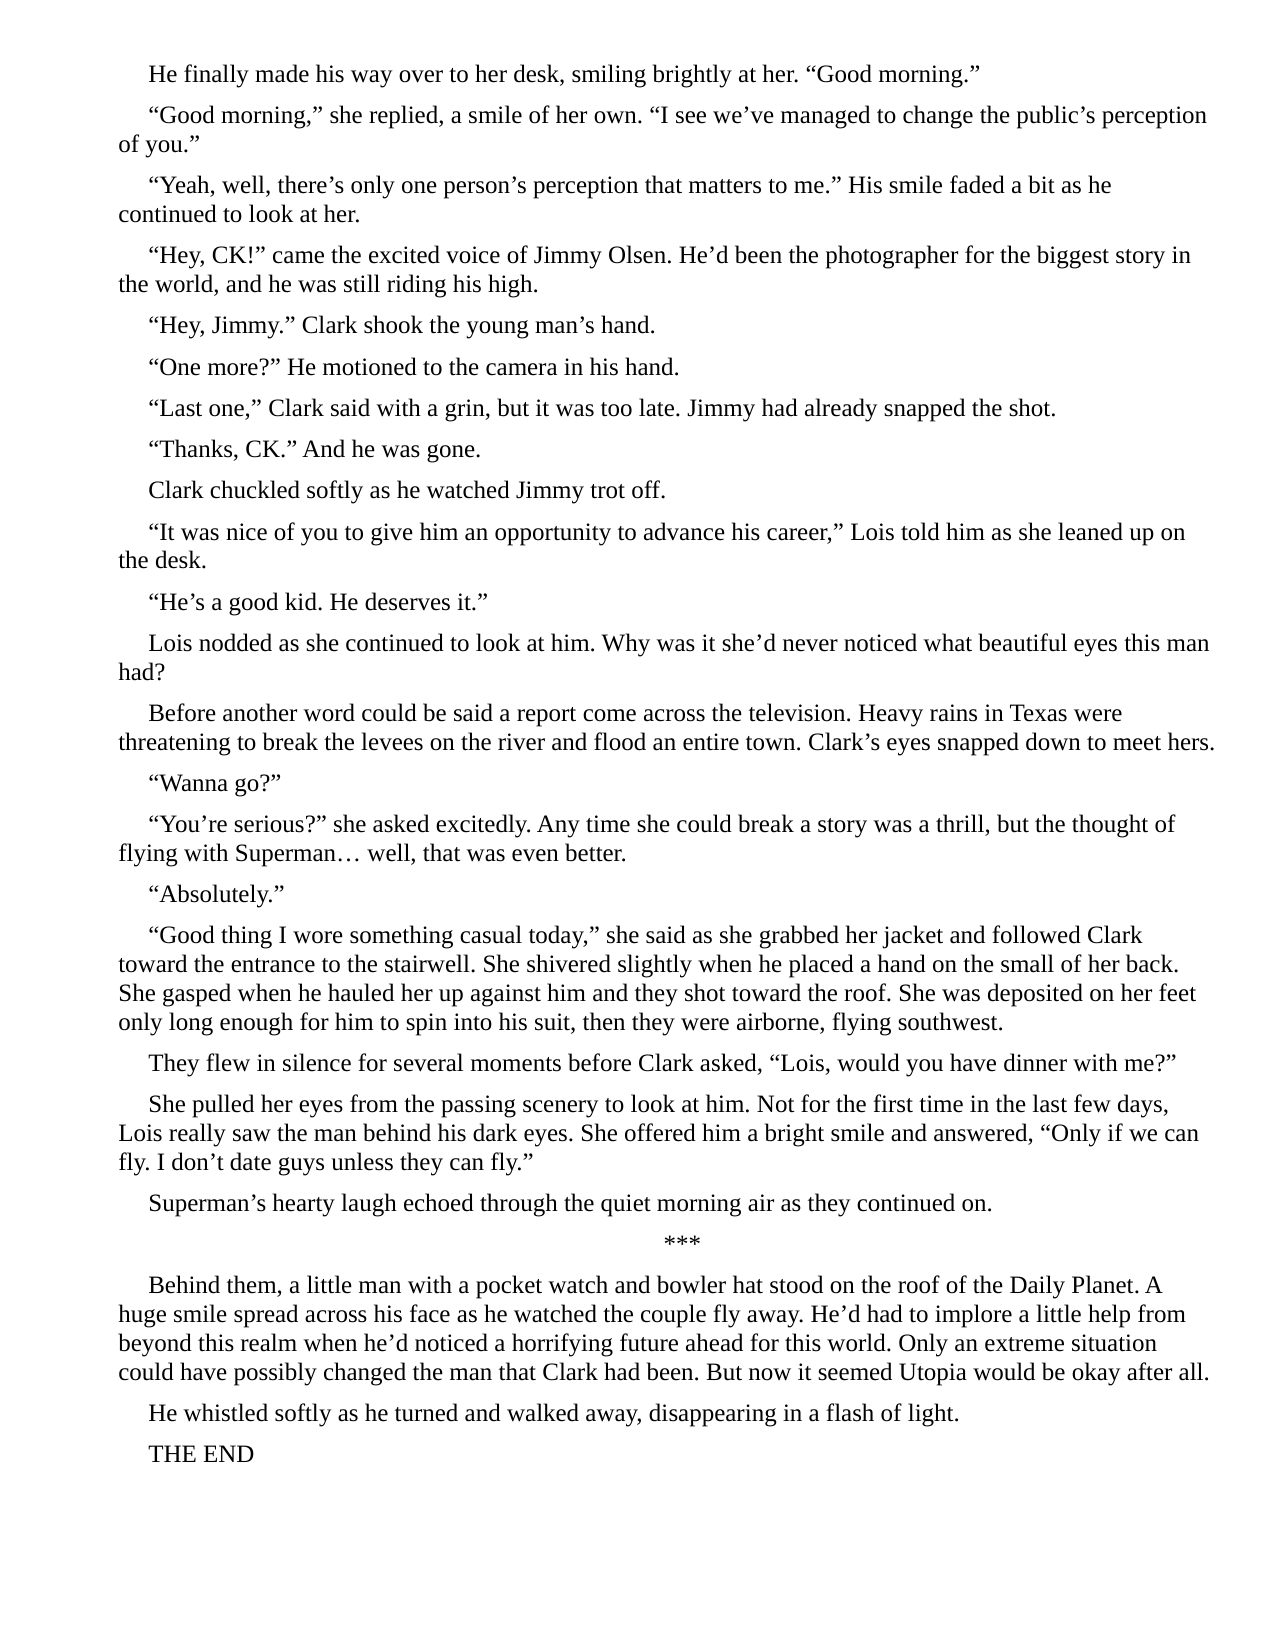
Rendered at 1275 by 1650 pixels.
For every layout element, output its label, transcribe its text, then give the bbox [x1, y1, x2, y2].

text “Absolutely.” [118, 879, 1216, 908]
text “Wanna go?” [118, 768, 1216, 797]
text “It was nice of you to give him an opportunity to advance his career,” Lois told him as she leaned up on the desk. [118, 517, 1216, 574]
text “Hey, CK!” came the excited voice of Jimmy Olsen. He’d been the photographer for the biggest story in the world, and he was still riding his high. [118, 240, 1216, 298]
text He finally made his way over to her desk, smiling brightly at her. “Good morning.” [118, 59, 1216, 88]
text “Good morning,” she replied, a smile of her own. “I see we’ve managed to change the public’s perception of you.” [118, 100, 1216, 158]
text “Last one,” Clark said with a grin, but it was too late. Jimmy had already snapped the shot. [118, 393, 1216, 422]
text “Yeah, well, there’s only one person’s perception that matters to me.” His smile faded a bit as he continued to look at her. [118, 170, 1216, 228]
text Before another word could be said a report come across the television. Heavy rains in Texas were threatening to break the levees on the river and flood an entire town. Clark’s eyes snapped down to meet hers. [118, 698, 1216, 755]
text They flew in silence for several moments before Clark asked, “Lois, would you have dinner with me?” [118, 1048, 1216, 1077]
text Clark chuckled softly as he watched Jimmy trot off. [118, 475, 1216, 504]
text “You’re serious?” she asked excitedly. Any time she could break a story was a thrill, but the thought of flying with Superman… well, that was even better. [118, 809, 1216, 867]
text Behind them, a little man with a pocket watch and bowler hat stood on the roof of the Daily Planet. A huge smile spread across his face as he watched the couple fly away. He’d had to implore a little help from beyond this realm when he’d noticed a horrifying future ahead for this world. Only an extreme situation could have possibly changed the man that Clark had been. But now it seemed Utopia would be okay after all. [118, 1270, 1216, 1385]
text “Good thing I wore something casual today,” she said as she grabbed her jacket and followed Clark toward the entrance to the stairwell. She shivered slightly when he placed a hand on the small of her back. She gasped when he hauled her up against him and they shot toward the roof. She was deposited on her feet only long enough for him to spin into his suit, then they were airborne, flying southwest. [118, 920, 1216, 1035]
text THE END [118, 1439, 1216, 1468]
text “He’s a good kid. He deserves it.” [118, 587, 1216, 615]
text She pulled her eyes from the passing scenery to look at him. Not for the first time in the last few days, Lois really saw the man behind his dark eyes. She offered him a bright smile and answered, “Only if we can fly. I don’t date guys unless they can fly.” [118, 1089, 1216, 1175]
text Superman’s hearty laugh echoed through the quiet morning air as they continued on. [118, 1188, 1216, 1217]
text *** [118, 1229, 1216, 1258]
text “Thanks, CK.” And he was gone. [118, 434, 1216, 463]
text “Hey, Jimmy.” Clark shook the young man’s hand. [118, 310, 1216, 339]
text “One more?” He motioned to the camera in his hand. [118, 352, 1216, 380]
text He whistled softly as he turned and walked away, disappearing in a flash of light. [118, 1398, 1216, 1427]
text Lois nodded as she continued to look at him. Why was it she’d never noticed what beautiful eyes this man had? [118, 628, 1216, 685]
